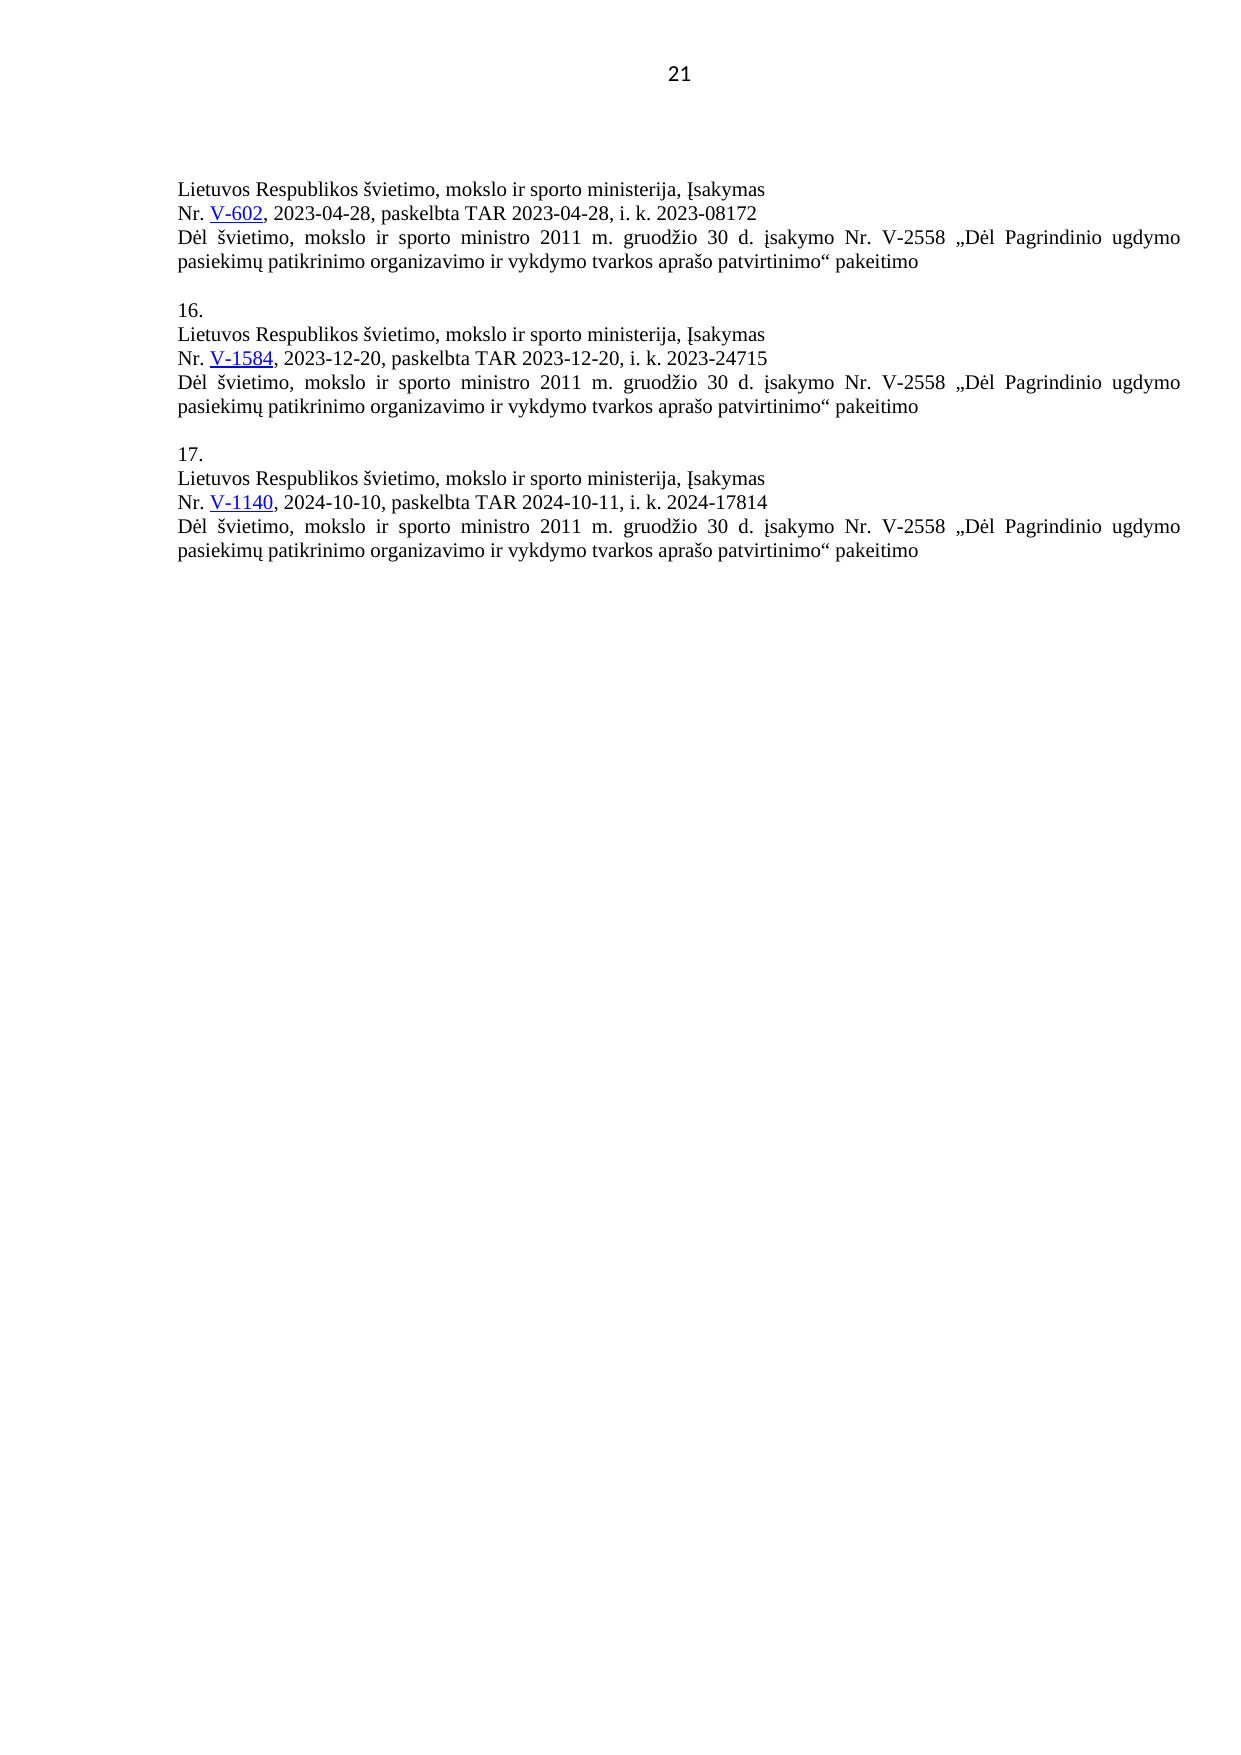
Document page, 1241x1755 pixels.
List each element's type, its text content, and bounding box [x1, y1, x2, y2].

text Lietuvos Respublikos švietimo, mokslo ir sporto ministerija, Įsakymas [177, 177, 1181, 201]
text Lietuvos Respublikos švietimo, mokslo ir sporto ministerija, Įsakymas [177, 322, 1181, 346]
text Dėl švietimo, mokslo ir sporto ministro 2011 m. gruodžio 30 d. įsakymo Nr. V-2558 „Dėl Pagrindinio ugdymo pasiekimų patikrinimo organizavimo ir vykdymo tvarkos aprašo patvirtinimo“ pakeitimo [177, 370, 1181, 418]
text Lietuvos Respublikos švietimo, mokslo ir sporto ministerija, Įsakymas [177, 466, 1181, 490]
text 17. [177, 442, 1181, 466]
text Nr. V-602, 2023-04-28, paskelbta TAR 2023-04-28, i. k. 2023-08172 [177, 201, 1181, 225]
text 16. [177, 297, 1181, 322]
text Nr. V-1140, 2024-10-10, paskelbta TAR 2024-10-11, i. k. 2024-17814 [177, 490, 1181, 514]
text Dėl švietimo, mokslo ir sporto ministro 2011 m. gruodžio 30 d. įsakymo Nr. V-2558 „Dėl Pagrindinio ugdymo pasiekimų patikrinimo organizavimo ir vykdymo tvarkos aprašo patvirtinimo“ pakeitimo [177, 225, 1181, 273]
text Dėl švietimo, mokslo ir sporto ministro 2011 m. gruodžio 30 d. įsakymo Nr. V-2558 „Dėl Pagrindinio ugdymo pasiekimų patikrinimo organizavimo ir vykdymo tvarkos aprašo patvirtinimo“ pakeitimo [177, 514, 1181, 562]
text Nr. V-1584, 2023-12-20, paskelbta TAR 2023-12-20, i. k. 2023-24715 [177, 346, 1181, 370]
